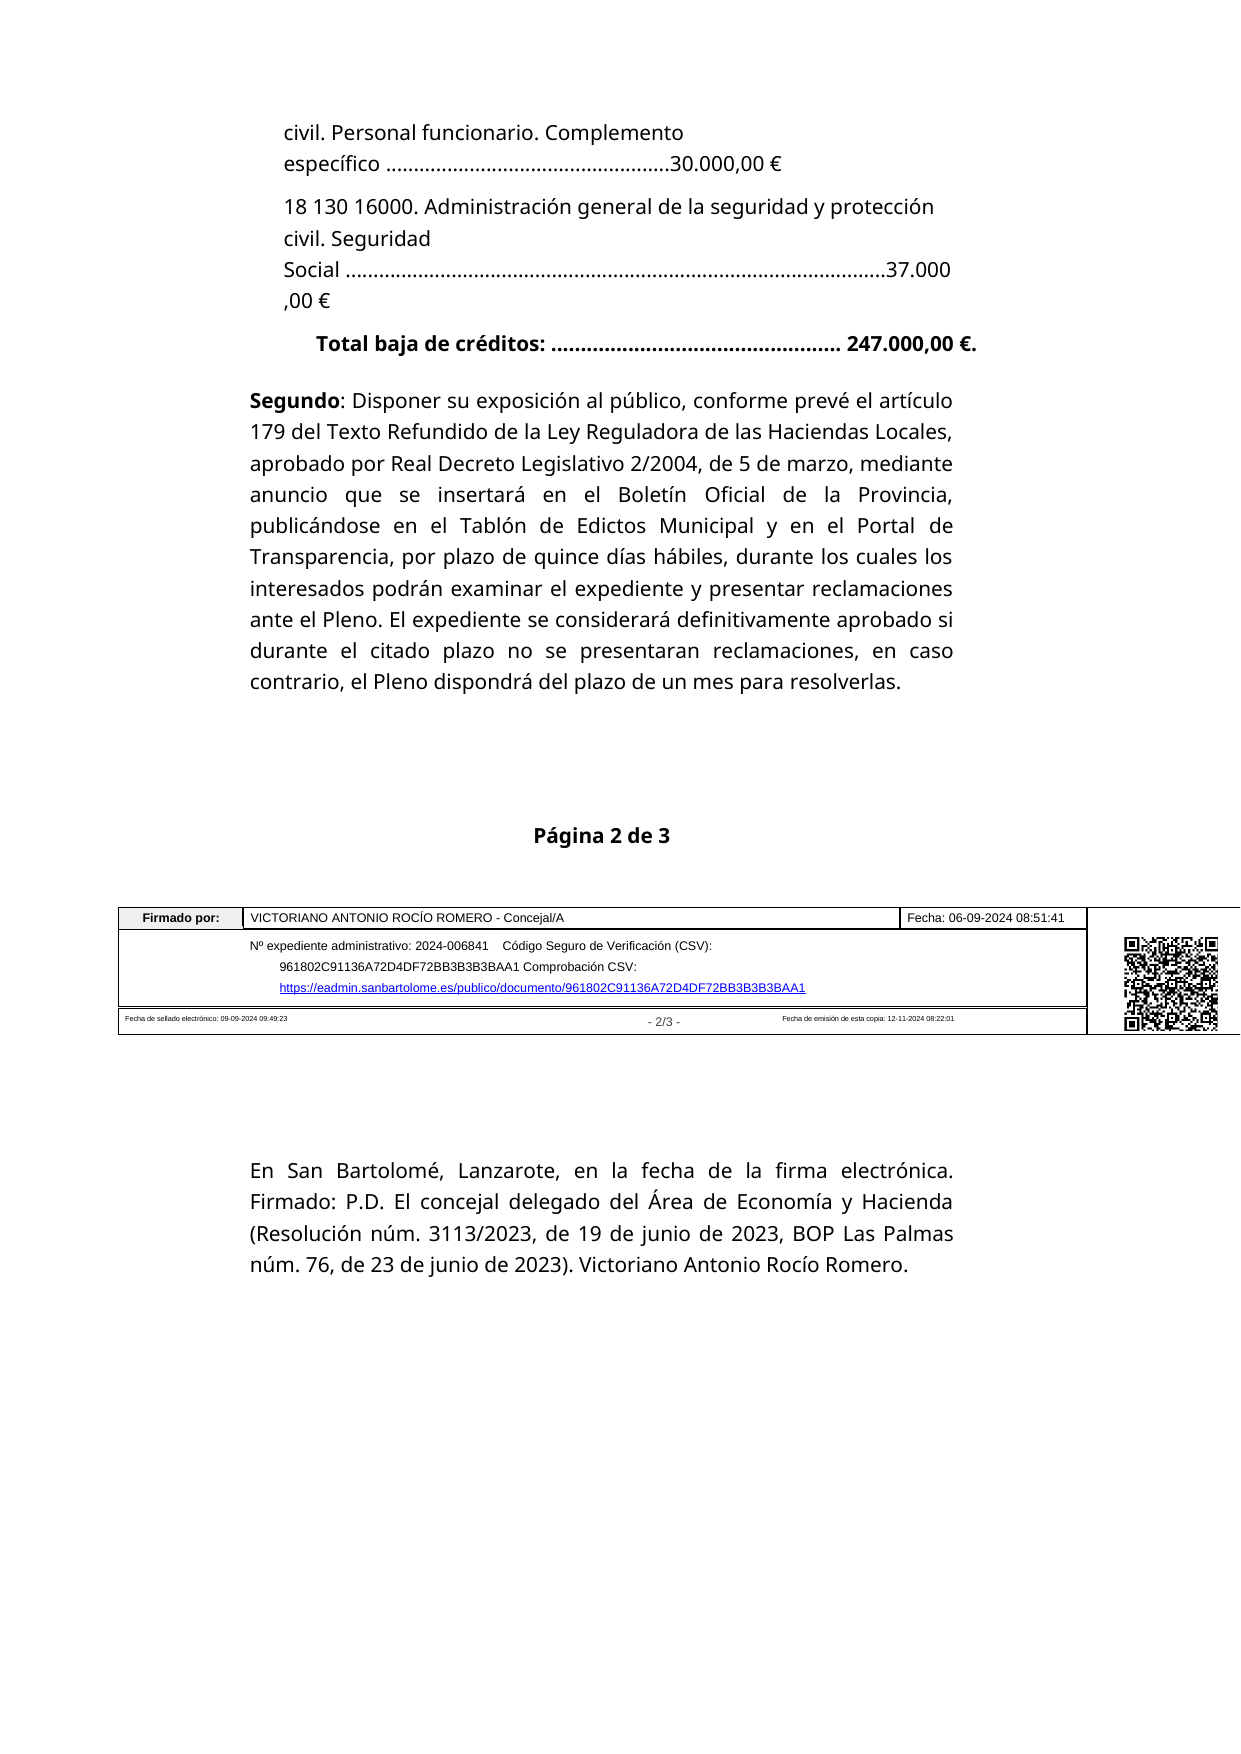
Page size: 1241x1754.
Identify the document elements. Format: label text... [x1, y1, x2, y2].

text civil. Personal funcionario. Complemento específico ...................................................30.000,00 € [283, 118, 953, 178]
text Página 2 de 3 [242, 822, 961, 850]
table_header Firmado por: [119, 908, 242, 926]
text Segundo: Disponer su exposición al público, conforme prevé el artículo 179 del Texto Refundido de la Ley Reguladora de las Haciendas Locales, aprobado por Real Decreto Legislativo 2/2004, de 5 de marzo, mediante anuncio que se insertará en el Boletín Oficial de la Provincia, publicándose en el Tablón de Edictos Municipal y en el Portal de Transparencia, por plazo de quince días hábiles, durante los cuales los interesados podrán examinar el expediente y presentar reclamaciones ante el Pleno. El expediente se considerará definitivamente aprobado si durante el citado plazo no se presentaran reclamaciones, en caso contrario, el Pleno dispondrá del plazo de un mes para resolverlas. [249, 386, 953, 696]
text Total baja de créditos: ................................................. 247.000,00 €. [316, 329, 1025, 357]
text 18 130 16000. Administración general de la seguridad y protección civil. Seguridad Social .................................................................................................37.000,00 € [283, 192, 953, 315]
table_cell Fecha de sellado electrónico: 09-09-2024 09:49:23 - 2/3 - Fecha de emisión de esta copia: 12-11-2024 08:22:01 [119, 1009, 1086, 1034]
text En San Bartolomé, Lanzarote, en la fecha de la firma electrónica. Firmado: P.D. El concejal delegado del Área de Economía y Hacienda (Resolución núm. 3113/2023, de 19 de junio de 2023, BOP Las Palmas núm. 76, de 23 de junio de 2023). Victoriano Antonio Rocío Romero. [249, 1156, 954, 1278]
table_header [1088, 908, 1240, 1034]
table_header VICTORIANO ANTONIO ROCÍO ROMERO - Concejal/A [244, 908, 899, 928]
table_cell Nº expediente administrativo: 2024-006841 Código Seguro de Verificación (CSV): 961802C91136A72D4DF72BB3B3B3BAA1 Comprobación CSV: https://eadmin.sanbartolome.es/publico/documento/961802C91136A72D4DF72BB3B3B3BAA1 [119, 930, 1086, 1006]
table_header Fecha: 06-09-2024 08:51:41 [901, 908, 1086, 928]
